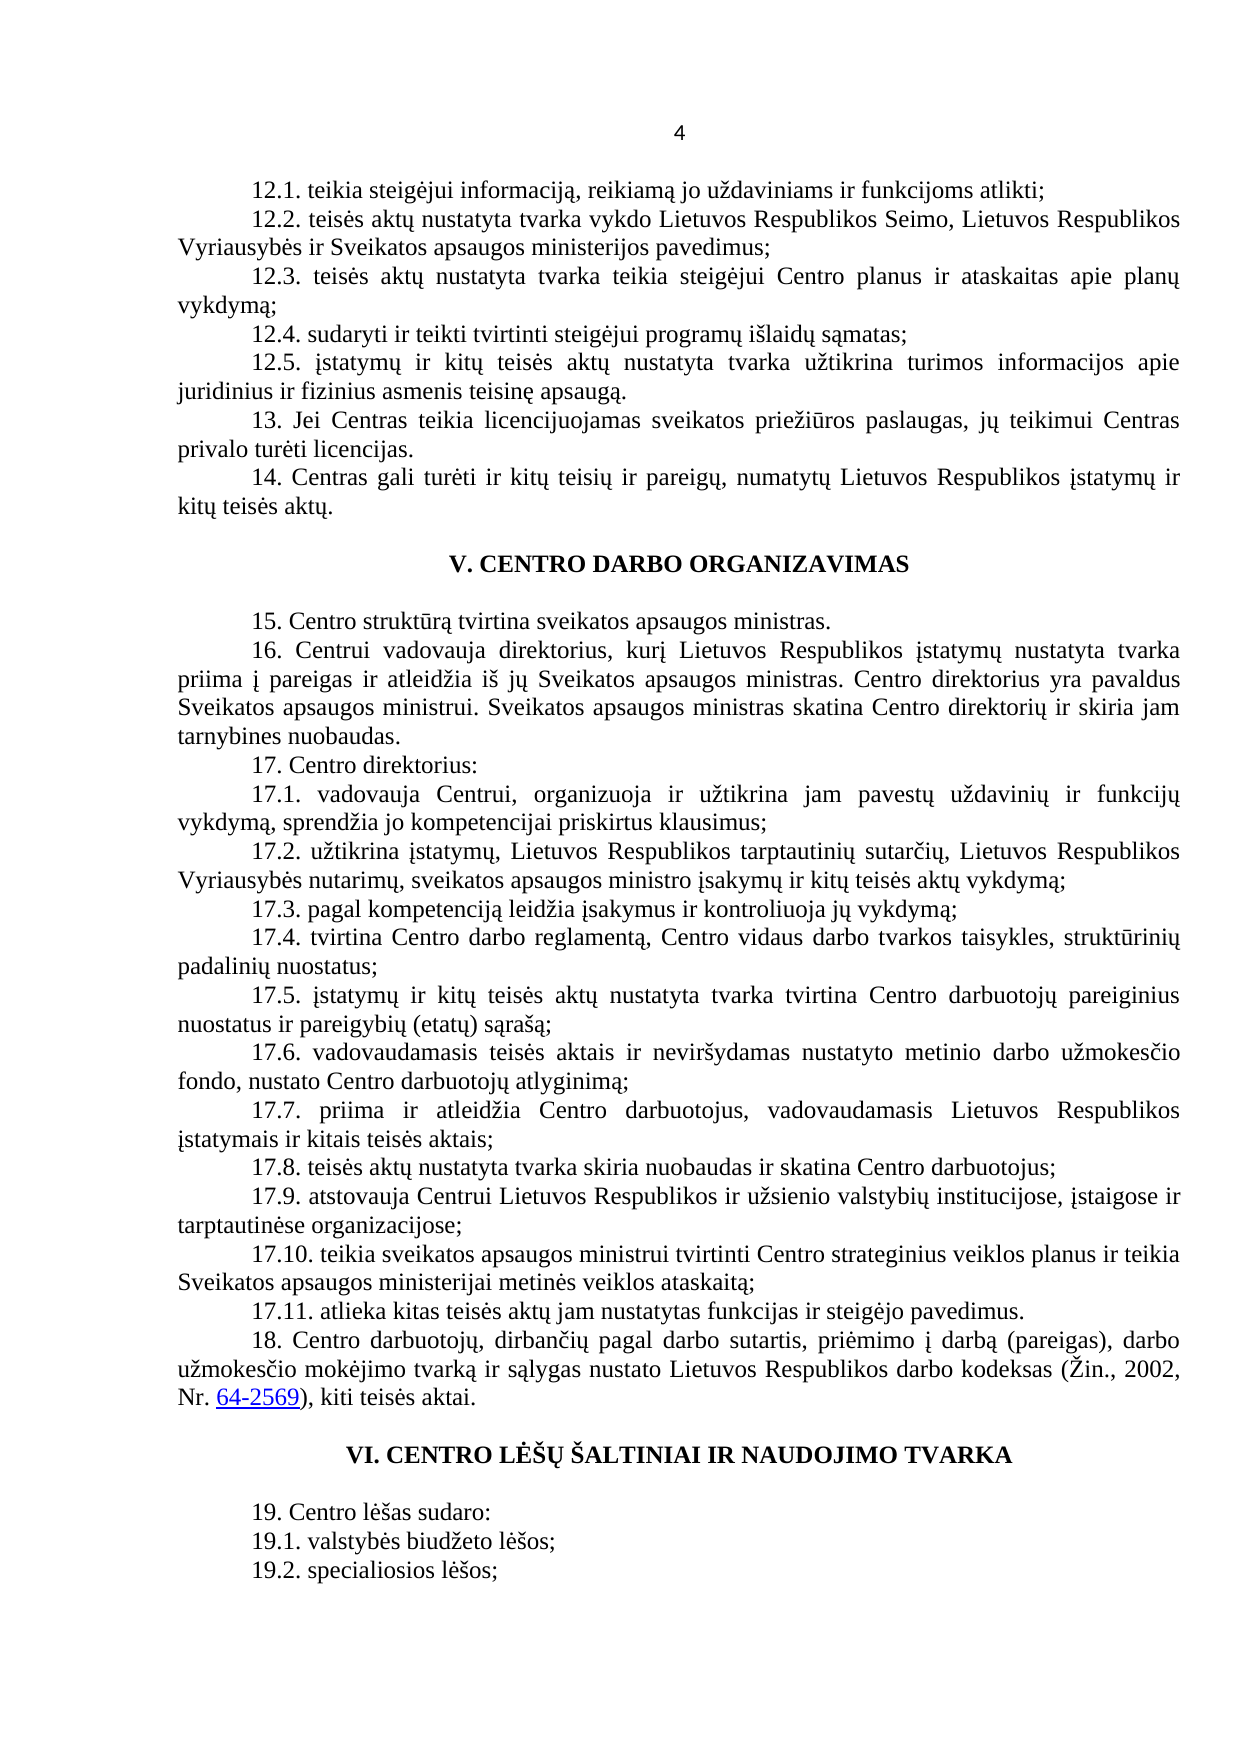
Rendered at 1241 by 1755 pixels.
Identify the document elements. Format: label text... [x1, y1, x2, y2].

text 17.5. įstatymų ir kitų teisės aktų nustatyta tvarka tvirtina Centro darbuotojų pareiginius nuostatus ir pareigybių (etatų) sąrašą; [177, 980, 1181, 1037]
text 12.3. teisės aktų nustatyta tvarka teikia steigėjui Centro planus ir ataskaitas apie planų vykdymą; [177, 261, 1181, 319]
text 17. Centro direktorius: [177, 750, 1181, 779]
text 19.2. specialiosios lėšos; [177, 1555, 1181, 1584]
text 15. Centro struktūrą tvirtina sveikatos apsaugos ministras. [177, 606, 1181, 635]
text 19. Centro lėšas sudaro: [177, 1497, 1181, 1526]
text 17.3. pagal kompetenciją leidžia įsakymus ir kontroliuoja jų vykdymą; [177, 894, 1181, 922]
text 16. Centrui vadovauja direktorius, kurį Lietuvos Respublikos įstatymų nustatyta tvarka priima į pareigas ir atleidžia iš jų Sveikatos apsaugos ministras. Centro direktorius yra pavaldus Sveikatos apsaugos ministrui. Sveikatos apsaugos ministras skatina Centro direktorių ir skiria jam tarnybines nuobaudas. [177, 635, 1181, 750]
text VI. CENTRO LĖŠŲ ŠALTINIAI IR NAUDOJIMO TVARKA [177, 1440, 1181, 1469]
text 12.2. teisės aktų nustatyta tvarka vykdo Lietuvos Respublikos Seimo, Lietuvos Respublikos Vyriausybės ir Sveikatos apsaugos ministerijos pavedimus; [177, 204, 1181, 261]
text 19.1. valstybės biudžeto lėšos; [177, 1526, 1181, 1555]
text 12.1. teikia steigėjui informaciją, reikiamą jo uždaviniams ir funkcijoms atlikti; [177, 175, 1181, 204]
text 17.9. atstovauja Centrui Lietuvos Respublikos ir užsienio valstybių institucijose, įstaigose ir tarptautinėse organizacijose; [177, 1181, 1181, 1239]
text 17.8. teisės aktų nustatyta tvarka skiria nuobaudas ir skatina Centro darbuotojus; [177, 1152, 1181, 1181]
text 18. Centro darbuotojų, dirbančių pagal darbo sutartis, priėmimo į darbą (pareigas), darbo užmokesčio mokėjimo tvarką ir sąlygas nustato Lietuvos Respublikos darbo kodeksas (Žin., 2002, Nr. 64-2569), kiti teisės aktai. [177, 1325, 1181, 1411]
text 17.2. užtikrina įstatymų, Lietuvos Respublikos tarptautinių sutarčių, Lietuvos Respublikos Vyriausybės nutarimų, sveikatos apsaugos ministro įsakymų ir kitų teisės aktų vykdymą; [177, 836, 1181, 894]
text 17.11. atlieka kitas teisės aktų jam nustatytas funkcijas ir steigėjo pavedimus. [177, 1296, 1181, 1325]
text 17.6. vadovaudamasis teisės aktais ir neviršydamas nustatyto metinio darbo užmokesčio fondo, nustato Centro darbuotojų atlyginimą; [177, 1037, 1181, 1095]
text V. CENTRO DARBO ORGANIZAVIMAS [177, 549, 1181, 577]
text 17.1. vadovauja Centrui, organizuoja ir užtikrina jam pavestų uždavinių ir funkcijų vykdymą, sprendžia jo kompetencijai priskirtus klausimus; [177, 779, 1181, 836]
text 14. Centras gali turėti ir kitų teisių ir pareigų, numatytų Lietuvos Respublikos įstatymų ir kitų teisės aktų. [177, 462, 1181, 520]
text 17.7. priima ir atleidžia Centro darbuotojus, vadovaudamasis Lietuvos Respublikos įstatymais ir kitais teisės aktais; [177, 1095, 1181, 1152]
text 12.4. sudaryti ir teikti tvirtinti steigėjui programų išlaidų sąmatas; [177, 319, 1181, 347]
text 17.4. tvirtina Centro darbo reglamentą, Centro vidaus darbo tvarkos taisykles, struktūrinių padalinių nuostatus; [177, 922, 1181, 980]
text 12.5. įstatymų ir kitų teisės aktų nustatyta tvarka užtikrina turimos informacijos apie juridinius ir fizinius asmenis teisinę apsaugą. [177, 347, 1181, 405]
text 13. Jei Centras teikia licencijuojamas sveikatos priežiūros paslaugas, jų teikimui Centras privalo turėti licencijas. [177, 405, 1181, 462]
text 17.10. teikia sveikatos apsaugos ministrui tvirtinti Centro strateginius veiklos planus ir teikia Sveikatos apsaugos ministerijai metinės veiklos ataskaitą; [177, 1239, 1181, 1296]
